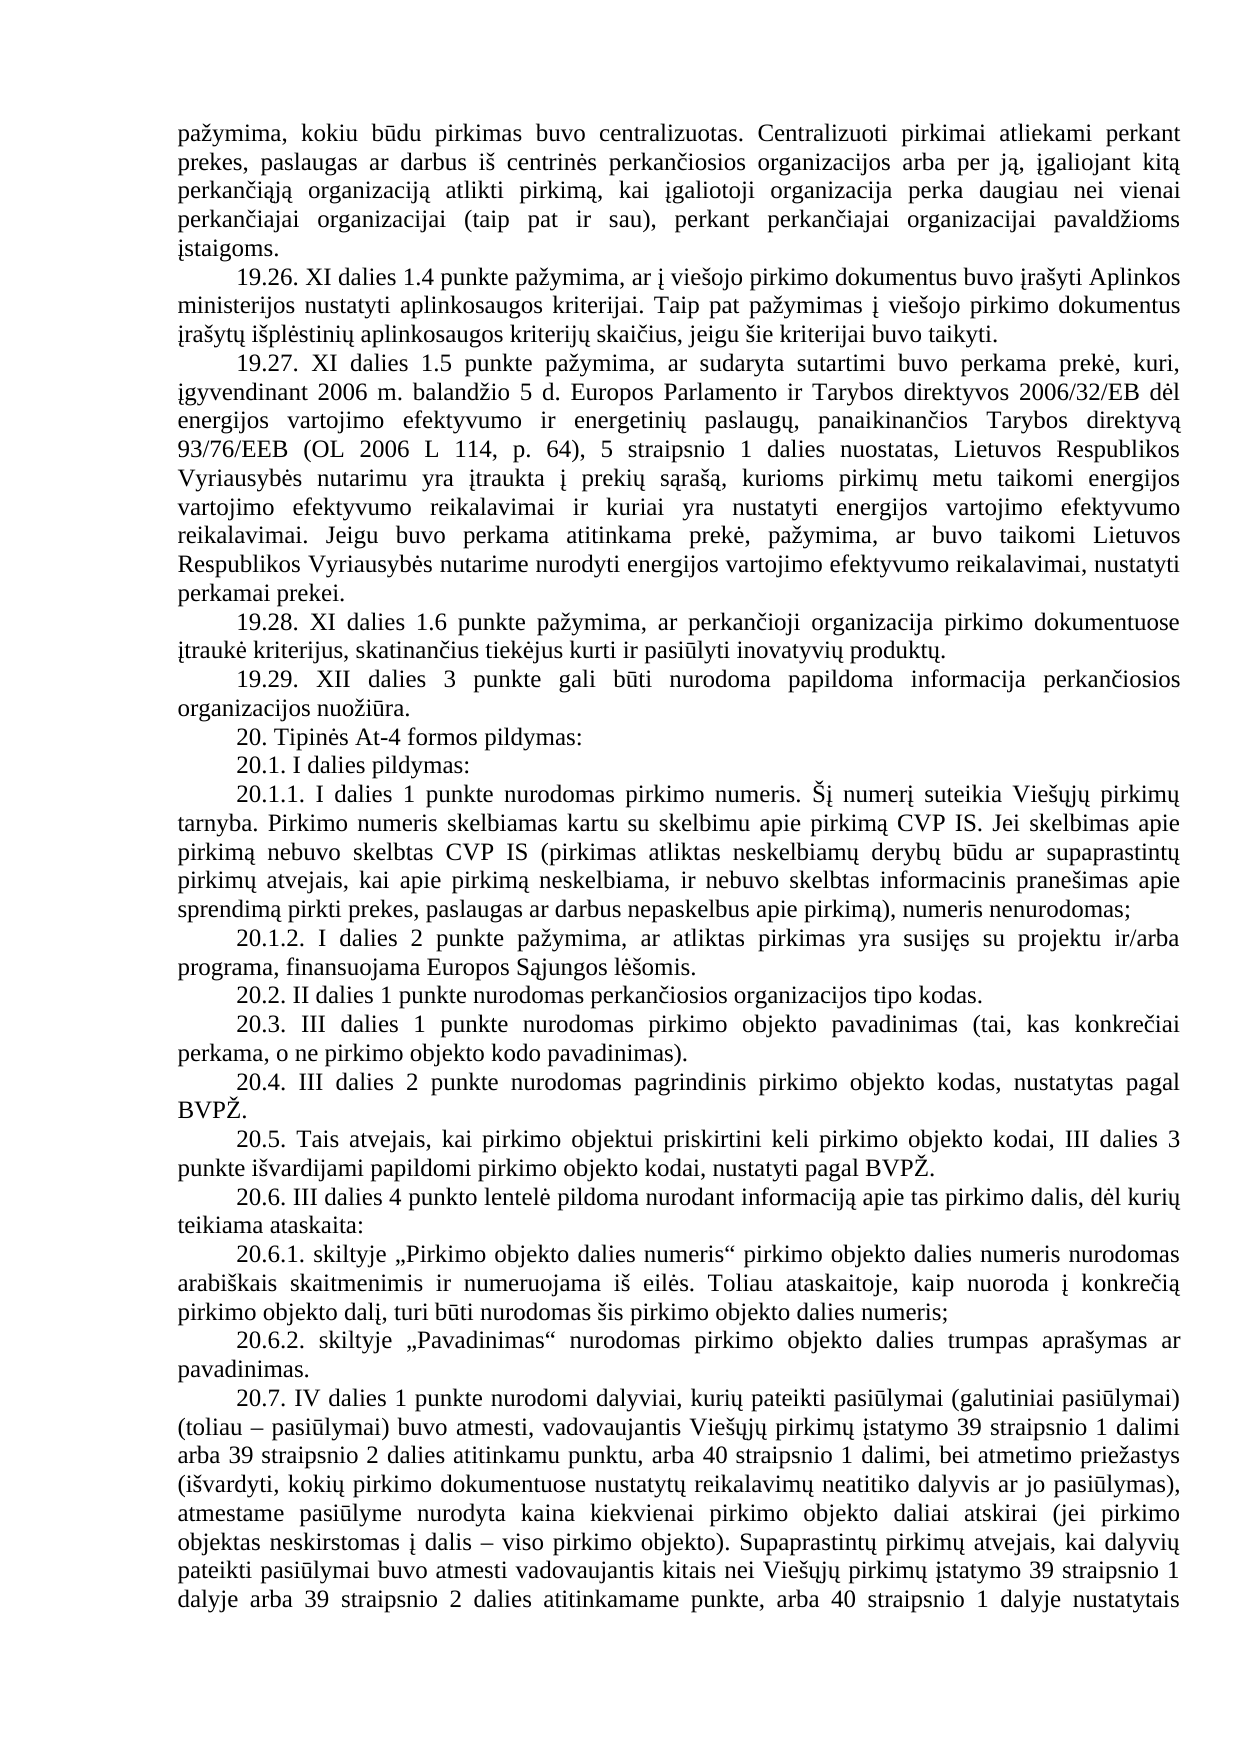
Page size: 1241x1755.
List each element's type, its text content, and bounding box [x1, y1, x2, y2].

text pažymima, kokiu būdu pirkimas buvo centralizuotas. Centralizuoti pirkimai atliekami perkant prekes, paslaugas ar darbus iš centrinės perkančiosios organizacijos arba per ją, įgaliojant kitą perkančiąją organizaciją atlikti pirkimą, kai įgaliotoji organizacija perka daugiau nei vienai perkančiajai organizacijai (taip pat ir sau), perkant perkančiajai organizacijai pavaldžioms įstaigoms. [177, 118, 1181, 262]
text 20. Tipinės At-4 formos pildymas: [177, 722, 1181, 751]
text 20.6.1. skiltyje „Pirkimo objekto dalies numeris“ pirkimo objekto dalies numeris nurodomas arabiškais skaitmenimis ir numeruojama iš eilės. Toliau ataskaitoje, kaip nuoroda į konkrečią pirkimo objekto dalį, turi būti nurodomas šis pirkimo objekto dalies numeris; [177, 1239, 1181, 1326]
text 20.7. IV dalies 1 punkte nurodomi dalyviai, kurių pateikti pasiūlymai (galutiniai pasiūlymai) (toliau – pasiūlymai) buvo atmesti, vadovaujantis Viešųjų pirkimų įstatymo 39 straipsnio 1 dalimi arba 39 straipsnio 2 dalies atitinkamu punktu, arba 40 straipsnio 1 dalimi, bei atmetimo priežastys (išvardyti, kokių pirkimo dokumentuose nustatytų reikalavimų neatitiko dalyvis ar jo pasiūlymas), atmestame pasiūlyme nurodyta kaina kiekvienai pirkimo objekto daliai atskirai (jei pirkimo objektas neskirstomas į dalis – viso pirkimo objekto). Supaprastintų pirkimų atvejais, kai dalyvių pateikti pasiūlymai buvo atmesti vadovaujantis kitais nei Viešųjų pirkimų įstatymo 39 straipsnio 1 dalyje arba 39 straipsnio 2 dalies atitinkamame punkte, arba 40 straipsnio 1 dalyje nustatytais [177, 1383, 1181, 1613]
text 19.26. XI dalies 1.4 punkte pažymima, ar į viešojo pirkimo dokumentus buvo įrašyti Aplinkos ministerijos nustatyti aplinkosaugos kriterijai. Taip pat pažymimas į viešojo pirkimo dokumentus įrašytų išplėstinių aplinkosaugos kriterijų skaičius, jeigu šie kriterijai buvo taikyti. [177, 262, 1181, 348]
text 20.1.2. I dalies 2 punkte pažymima, ar atliktas pirkimas yra susijęs su projektu ir/arba programa, finansuojama Europos Sąjungos lėšomis. [177, 923, 1181, 981]
text 20.3. III dalies 1 punkte nurodomas pirkimo objekto pavadinimas (tai, kas konkrečiai perkama, o ne pirkimo objekto kodo pavadinimas). [177, 1009, 1181, 1067]
text 20.2. II dalies 1 punkte nurodomas perkančiosios organizacijos tipo kodas. [177, 981, 1181, 1009]
text 20.4. III dalies 2 punkte nurodomas pagrindinis pirkimo objekto kodas, nustatytas pagal BVPŽ. [177, 1067, 1181, 1124]
text 20.6.2. skiltyje „Pavadinimas“ nurodomas pirkimo objekto dalies trumpas aprašymas ar pavadinimas. [177, 1326, 1181, 1383]
text 19.28. XI dalies 1.6 punkte pažymima, ar perkančioji organizacija pirkimo dokumentuose įtraukė kriterijus, skatinančius tiekėjus kurti ir pasiūlyti inovatyvių produktų. [177, 607, 1181, 664]
text 19.29. XII dalies 3 punkte gali būti nurodoma papildoma informacija perkančiosios organizacijos nuožiūra. [177, 664, 1181, 722]
text 20.1.1. I dalies 1 punkte nurodomas pirkimo numeris. Šį numerį suteikia Viešųjų pirkimų tarnyba. Pirkimo numeris skelbiamas kartu su skelbimu apie pirkimą CVP IS. Jei skelbimas apie pirkimą nebuvo skelbtas CVP IS (pirkimas atliktas neskelbiamų derybų būdu ar supaprastintų pirkimų atvejais, kai apie pirkimą neskelbiama, ir nebuvo skelbtas informacinis pranešimas apie sprendimą pirkti prekes, paslaugas ar darbus nepaskelbus apie pirkimą), numeris nenurodomas; [177, 779, 1181, 923]
text 20.5. Tais atvejais, kai pirkimo objektui priskirtini keli pirkimo objekto kodai, III dalies 3 punkte išvardijami papildomi pirkimo objekto kodai, nustatyti pagal BVPŽ. [177, 1124, 1181, 1182]
text 20.1. I dalies pildymas: [177, 751, 1181, 779]
text 20.6. III dalies 4 punkto lentelė pildoma nurodant informaciją apie tas pirkimo dalis, dėl kurių teikiama ataskaita: [177, 1182, 1181, 1239]
text 19.27. XI dalies 1.5 punkte pažymima, ar sudaryta sutartimi buvo perkama prekė, kuri, įgyvendinant 2006 m. balandžio 5 d. Europos Parlamento ir Tarybos direktyvos 2006/32/EB dėl energijos vartojimo efektyvumo ir energetinių paslaugų, panaikinančios Tarybos direktyvą 93/76/EEB (OL 2006 L 114, p. 64), 5 straipsnio 1 dalies nuostatas, Lietuvos Respublikos Vyriausybės nutarimu yra įtraukta į prekių sąrašą, kurioms pirkimų metu taikomi energijos vartojimo efektyvumo reikalavimai ir kuriai yra nustatyti energijos vartojimo efektyvumo reikalavimai. Jeigu buvo perkama atitinkama prekė, pažymima, ar buvo taikomi Lietuvos Respublikos Vyriausybės nutarime nurodyti energijos vartojimo efektyvumo reikalavimai, nustatyti perkamai prekei. [177, 348, 1181, 607]
